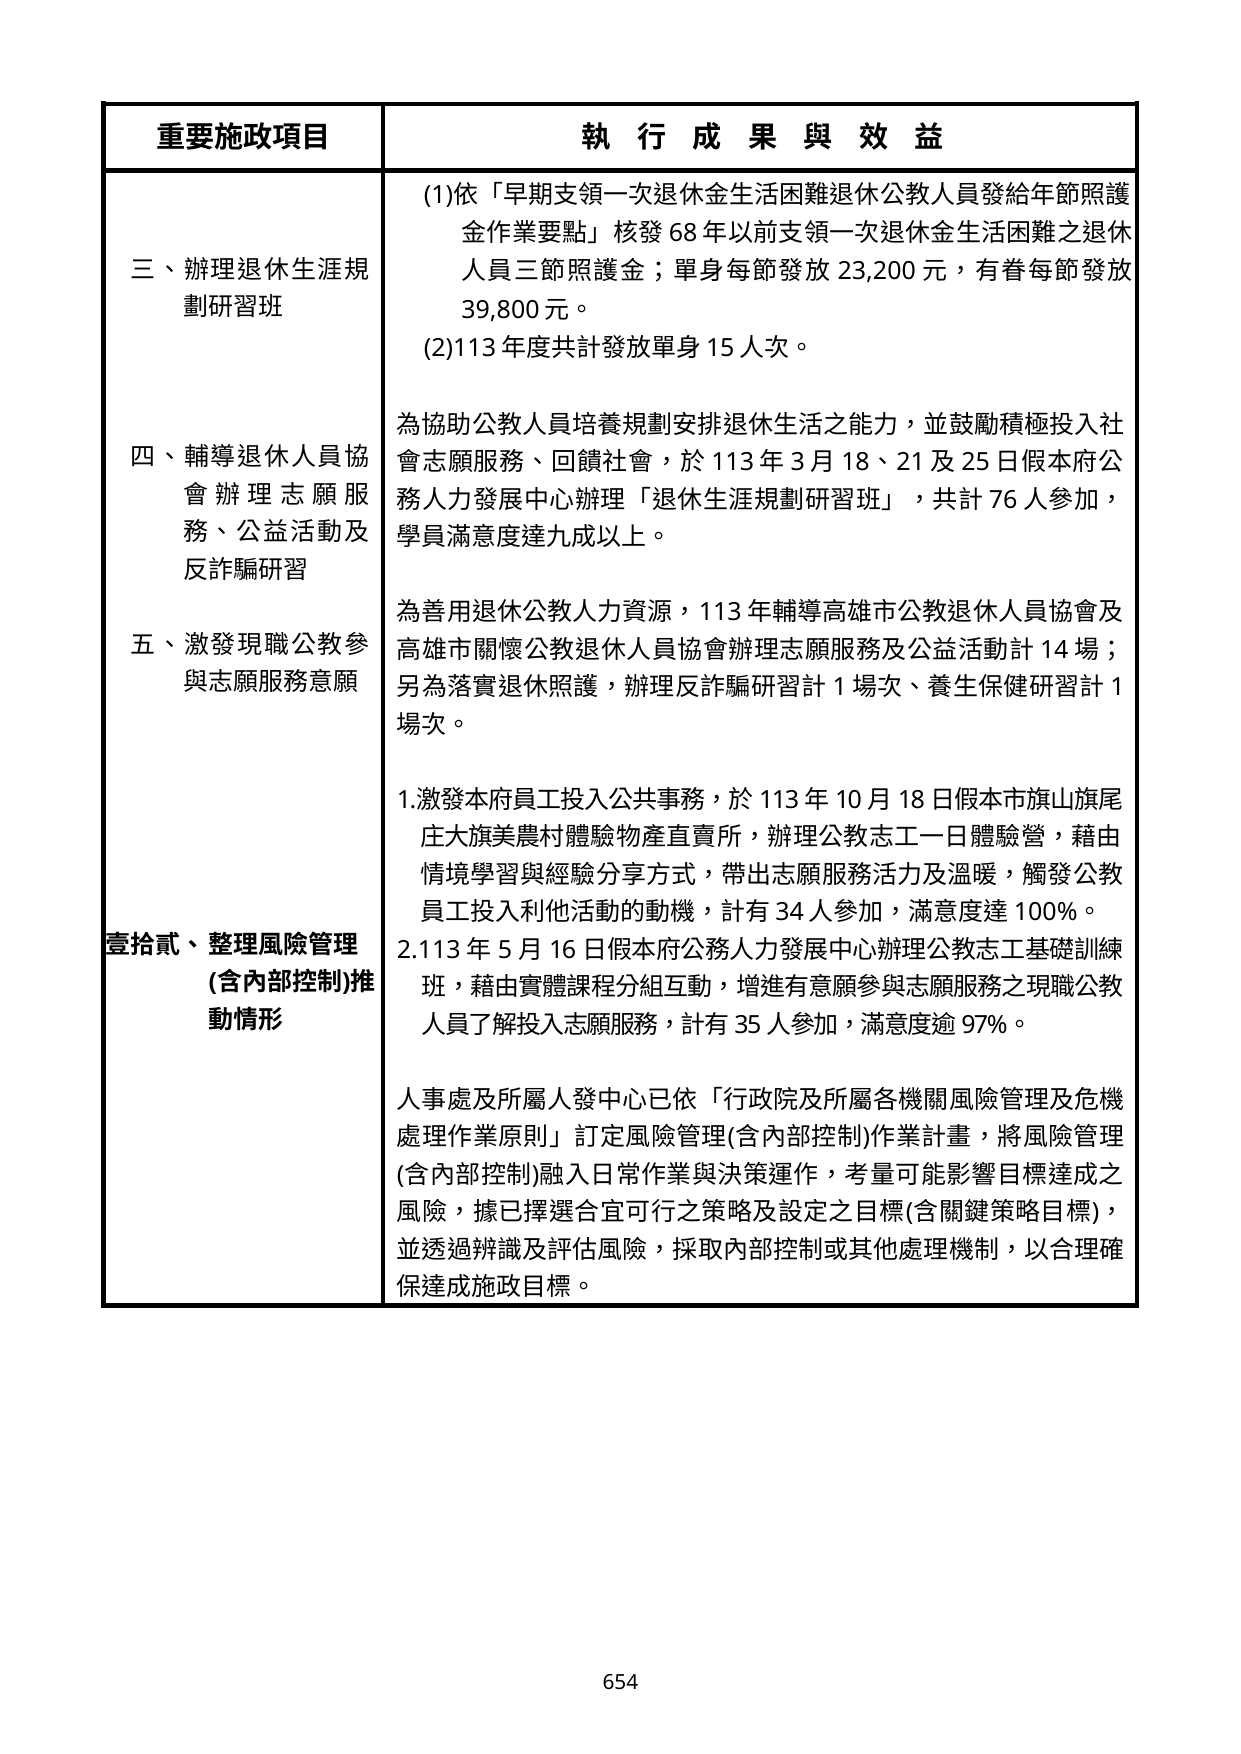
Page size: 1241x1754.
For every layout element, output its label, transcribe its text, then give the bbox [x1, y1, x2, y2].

table_header 重要施政項目 [106, 106, 381, 168]
table_cell (1)依「早期支領一次退休金生活困難退休公教人員發給年節照護金作業要點」核發68年以前支領一次退休金生活困難之退休人員三節照護金；單身每節發放23,200元，有眷每節發放39,800元。 (2)113年度共計發放單身15人次。 為協助公教人員培養規劃安排退休生活之能力，並鼓勵積極投入社會志願服務、回饋社會，於113年3月18、21及25日假本府公務人力發展中心辦理「退休生涯規劃研習班」，共計76人參加，學員滿意度達九成以上。 為善用退休公教人力資源，113年輔導高雄市公教退休人員協會及高雄市關懷公教退休人員協會辦理志願服務及公益活動計14場；另為落實退休照護，辦理反詐騙研習計1場次、養生保健研習計1場次。 1.激發本府員工投入公共事務，於113年10月18日假本市旗山旗尾庄大旗美農村體驗物產直賣所，辦理公教志工一日體驗營，藉由情境學習與經驗分享方式，帶出志願服務活力及溫暖，觸發公教員工投入利他活動的動機，計有34人參加，滿意度達100%。 2.113年5月16日假本府公務人力發展中心辦理公教志工基礎訓練班，藉由實體課程分組互動，增進有意願參與志願服務之現職公教人員了解投入志願服務，計有35人參加，滿意度逾97%。 人事處及所屬人發中心已依「行政院及所屬各機關風險管理及危機處理作業原則」訂定風險管理(含內部控制)作業計畫，將風險管理(含內部控制)融入日常作業與決策運作，考量可能影響目標達成之風險，據已擇選合宜可行之策略及設定之目標(含關鍵策略目標)，並透過辨識及評估風險，採取內部控制或其他處理機制，以合理確保達成施政目標。 [385, 173, 1135, 1303]
table_cell 契合市政發展，精 實機關組織，多元進用優質人才，提升團隊人力素質 一、契合市政推動，優化組織結構，彈性調整員額 二、配合考用合一政策，提報考試用人計畫 三、拔擢優秀專業人才，推動各項市政建設 邁向科技城市施政願景，結合多元技能培訓模式及數位學習網絡，精進公務核心職能 一、推動公務人員終身學習計畫，厚植公務人力，型塑優質組織文化 二、整合訓練資源，推展數位學習計畫，推動施政計畫課程數位化 三、遴員參加升官等訓練，提振公務人員士氣 四、核心能力e化檢測，發展適才適性多元培訓方式 五、因地制宜，落實在地化多元學習 精煉本府員工協助方案(EAP)，落實關懷團隊機制，建構健康友善職場 一、提升員工心理健康 二、構築關懷網絡，建立健康自主管理意識 擴充員工福利量能，打造友善家庭生養職場，促進本府員工服務效能 一、強化地域加給延攬及留任人才之功能 二、擴展公教單身同仁社交生活領域 三、促進公教員工自主健康管理，補助健康檢查費用 四、輔導員工社團，鼓勵員工從事正當康樂休閒活動 五、提供多元服務措施，優化員工福利 策進公務人員英語專業力，培育人才接軌國際，提升城市競爭力 一、運用英語檢測補助措施，提升英語檢定通過率 二、薦送同仁參加行政院人事行政總處公務人力發展學院或人事處所屬人發中心辦理之英語相關課程，強化國際溝通力 深化公務人員性別意識培力，提升公務職場性別友善度，落實性別平等 應用人工智慧平台，推動雲端資料共享，落實淨零減碳人事服務 擴大人事資訊應用層面 二、精進人事資訊服務品質 貫徹身心障礙人員及原住民足額進用，保障弱勢族群工作權益及經濟生活 積極進用身心障礙人員 二、足額進用原住民 因應市政推動需求，規劃認證班期，精進數位課程內涵，厚實跨域數位能力 一、落實專業培力，創造組織優勢 二、發展高雄特色數位治理課程，數位課程全面行動化 樹立公務績優典範，型塑文官優質文化，激發團隊績效量能 表揚績優模範公務人員，激發士氣 二、遴薦參與行政院模範公務人員選拔，策進團隊動能 三、辦理專案考績，獎勵所屬人員重大貢獻 保障退撫權益，完善退休關懷照護，貫徹退撫制度 一、及時辦理退撫案件，維護退休人員及遺族權益 二、落實關懷照護退休人員 三、辦理退休生涯規劃研習班 四、輔導退休人員協會辦理志願服務、公益活動及反詐騙研習 五、激發現職公教參與志願服務意願 整理風險管理(含內部控制)推動情形 [106, 173, 381, 1303]
table_header 執 行 成 果 與 效 益 [385, 106, 1135, 168]
